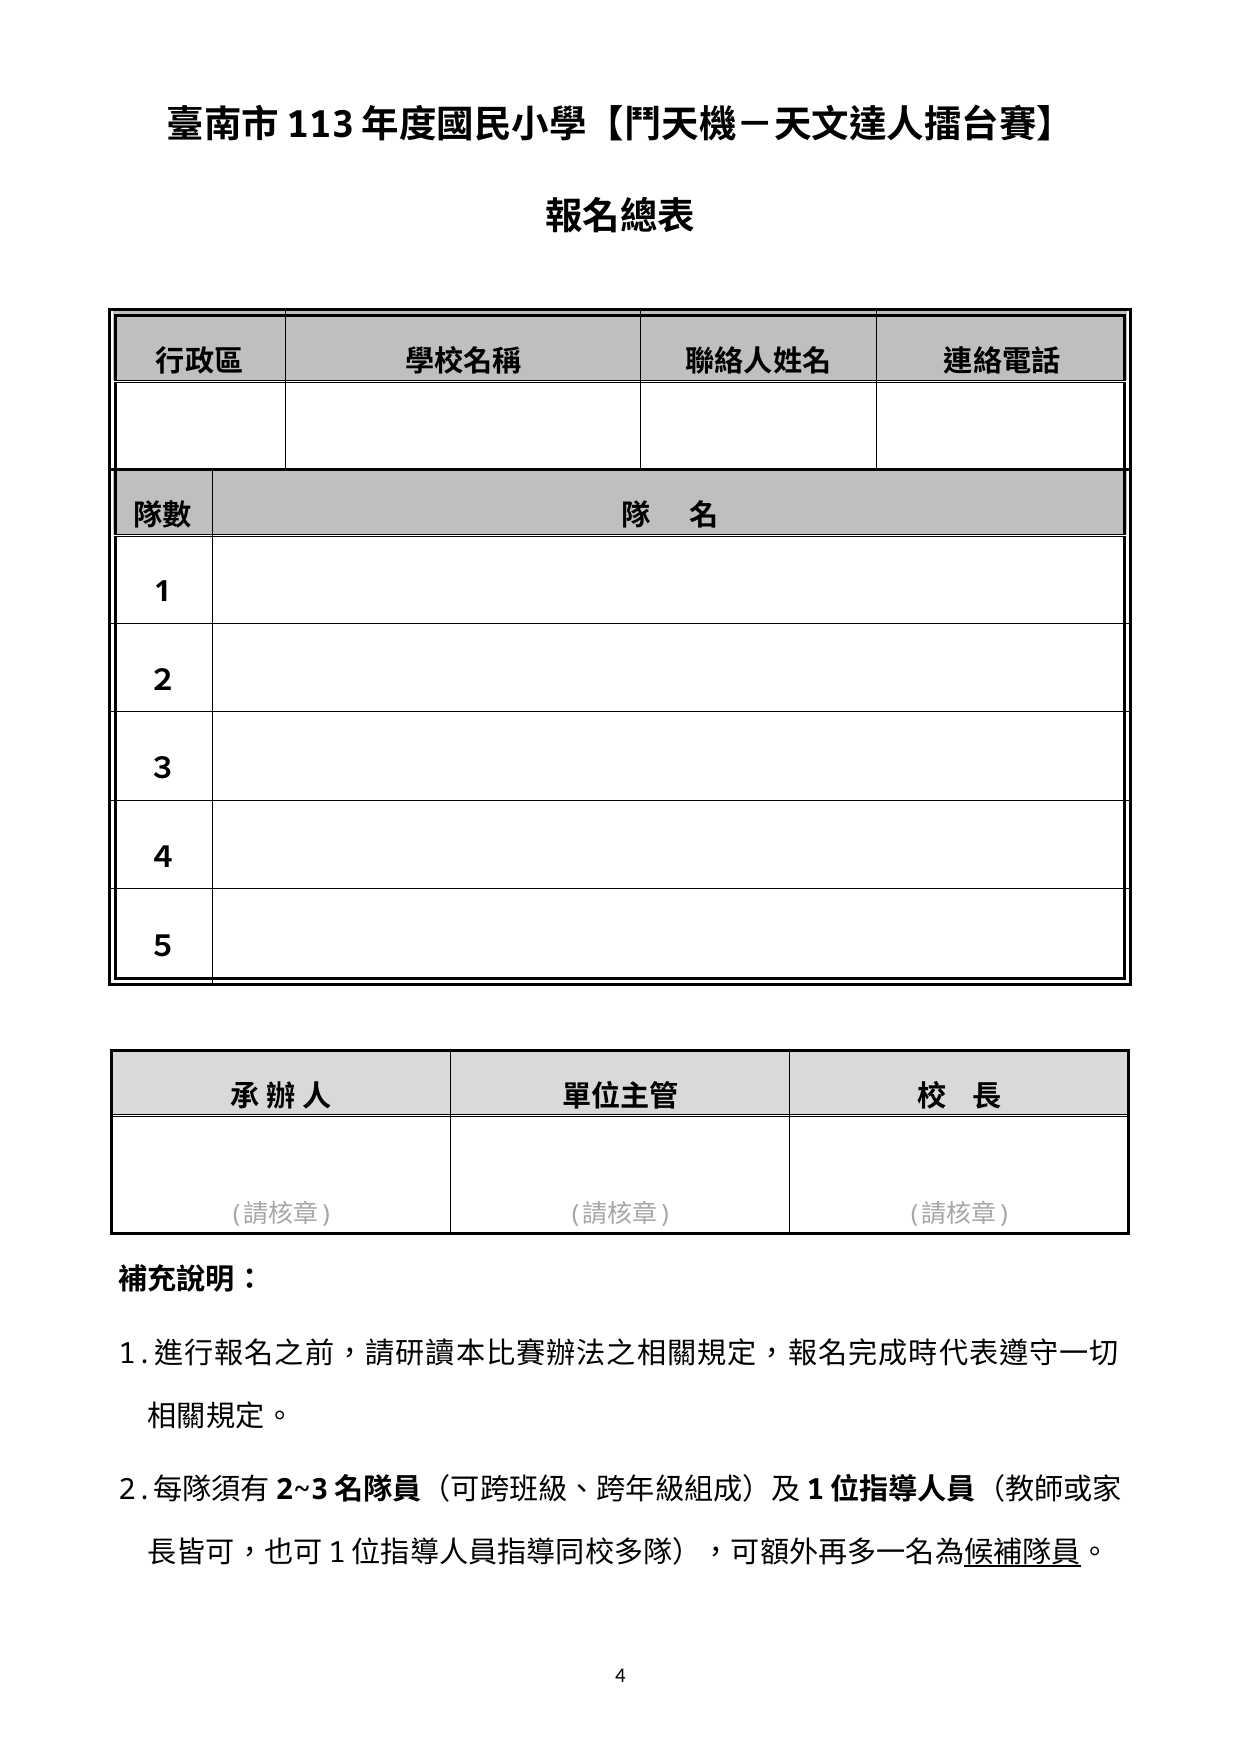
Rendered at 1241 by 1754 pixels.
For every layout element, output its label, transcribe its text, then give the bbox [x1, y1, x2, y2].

table_header 單位主管 [451, 1052, 789, 1114]
text 1.進行報名之前，請研讀本比賽辦法之相關規定，報名完成時代表遵守一切相關規定。 [118, 1309, 1122, 1434]
table_cell ４ [117, 801, 212, 888]
table_cell [213, 624, 1123, 711]
table_cell [117, 383, 285, 468]
table_cell ５ [117, 889, 212, 977]
text 補充說明： [118, 1235, 1122, 1298]
table_cell 隊 名 [213, 471, 1123, 534]
table_cell [286, 383, 640, 468]
table_cell [877, 383, 1123, 468]
table_cell [213, 712, 1123, 799]
text 2.每隊須有2~3名隊員（可跨班級、跨年級組成）及1位指導人員（教師或家長皆可，也可1位指導人員指導同校多隊），可額外再多一名為候補隊員。 [118, 1445, 1122, 1570]
text 報名總表 [118, 172, 1122, 234]
table_header 承 辦 人 [113, 1052, 450, 1114]
table_cell [213, 889, 1123, 977]
table_cell [213, 537, 1123, 622]
text 臺南市113年度國民小學【鬥天機－天文達人擂台賽】 [118, 79, 1122, 142]
table_cell ２ [117, 624, 212, 711]
table_header 行政區 [113, 311, 285, 380]
table_cell [213, 801, 1123, 888]
table_header 聯絡人姓名 [641, 317, 876, 380]
table_header 校 長 [790, 1052, 1127, 1114]
table_cell (請核章) [790, 1117, 1127, 1232]
table_cell (請核章) [451, 1117, 789, 1232]
table_cell (請核章) [113, 1117, 450, 1232]
table_cell [641, 383, 876, 468]
table_cell 隊數 [117, 471, 212, 534]
table_cell 1 [117, 537, 212, 622]
table_cell ３ [117, 712, 212, 799]
table_header 學校名稱 [286, 317, 640, 380]
table_header 連絡電話 [877, 311, 1127, 380]
